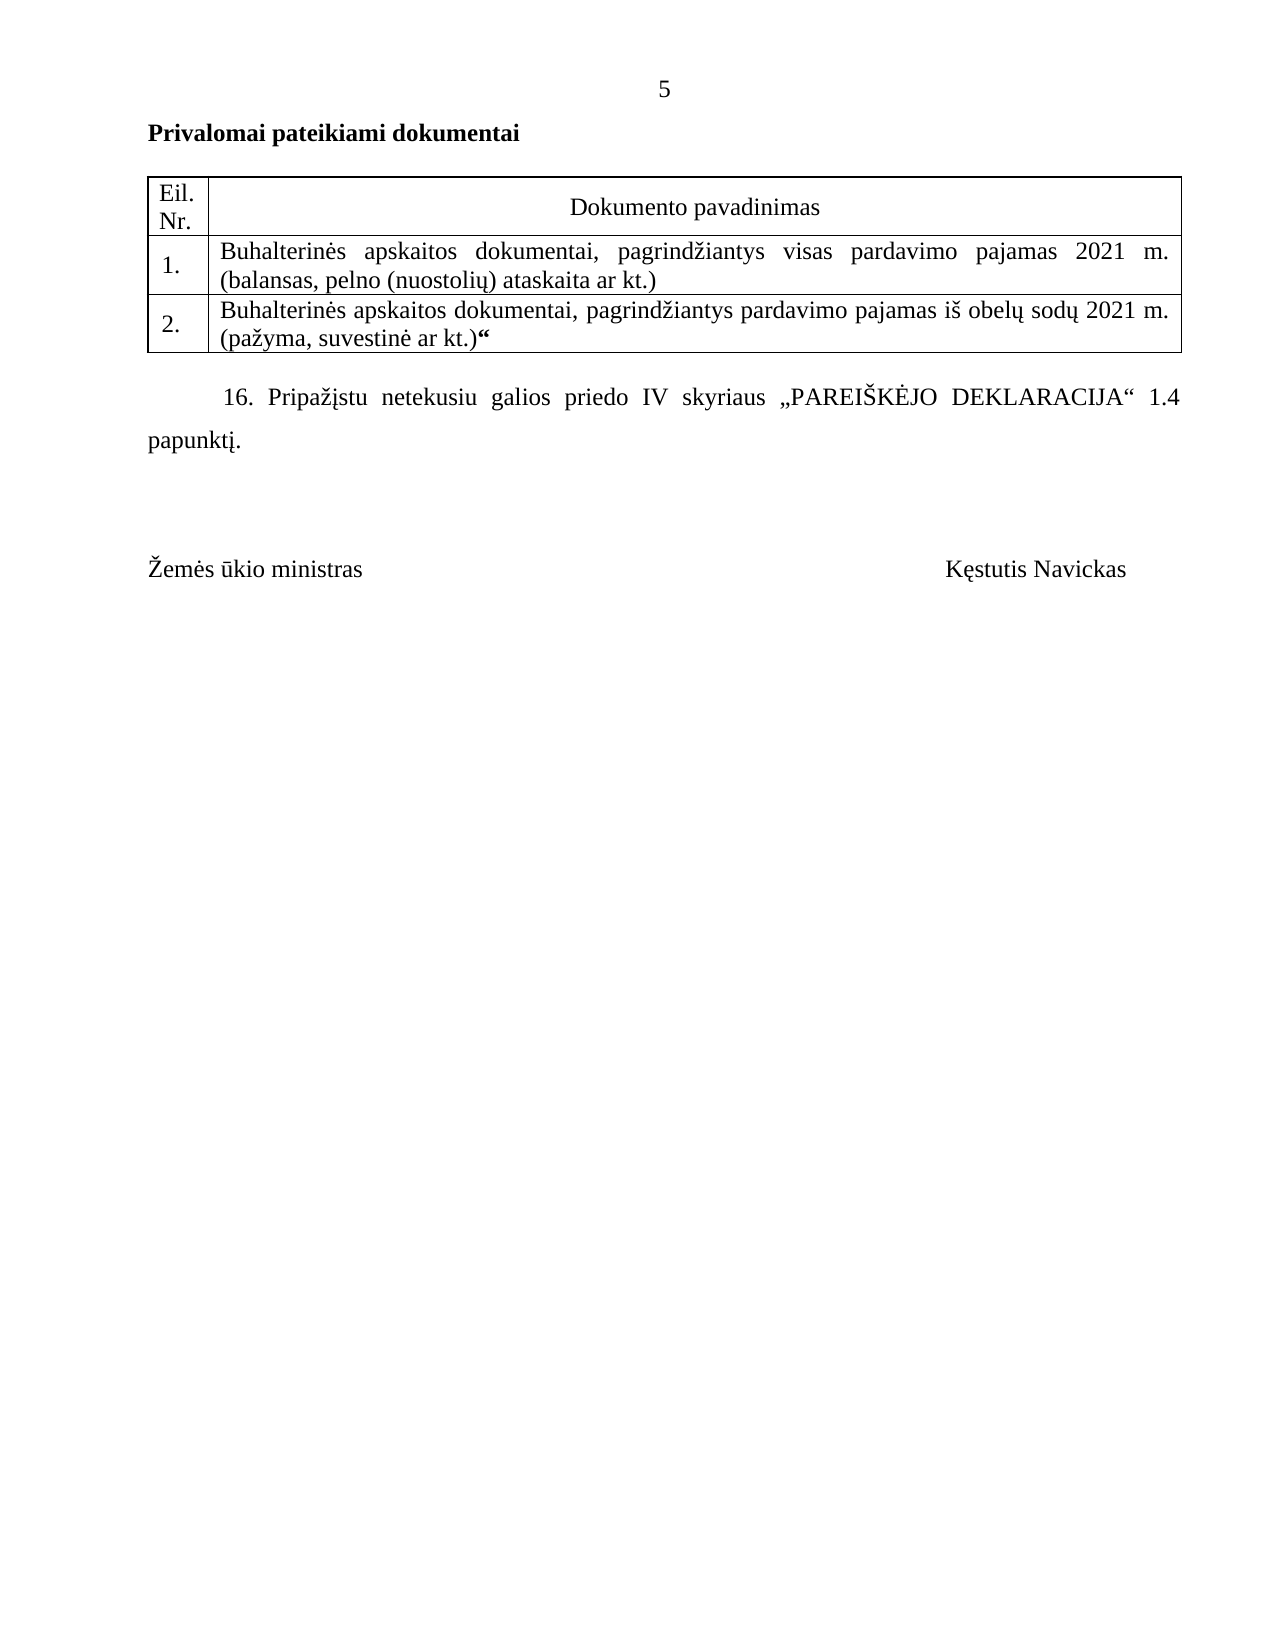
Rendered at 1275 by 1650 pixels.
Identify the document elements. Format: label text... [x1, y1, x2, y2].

text Privalomai pateikiami dokumentai [148, 118, 1181, 147]
text Žemės ūkio ministras Kęstutis Navickas [148, 554, 1181, 583]
table_cell 2. [149, 295, 208, 352]
table_cell Buhalterinės apskaitos dokumentai, pagrindžiantys visas pardavimo pajamas 2021 m. (balansas, pelno (nuostolių) ataskaita ar kt.) [209, 236, 1181, 294]
text 16. Pripažįstu netekusiu galios priedo IV skyriaus „PAREIŠKĖJO DEKLARACIJA“ 1.4 papunktį. [148, 382, 1181, 454]
table_cell Buhalterinės apskaitos dokumentai, pagrindžiantys pardavimo pajamas iš obelų sodų 2021 m. (pažyma, suvestinė ar kt.)“ [209, 295, 1181, 352]
table_header Eil. Nr. [149, 178, 208, 235]
table_cell 1. [149, 236, 208, 294]
table_header Dokumento pavadinimas [209, 178, 1181, 235]
